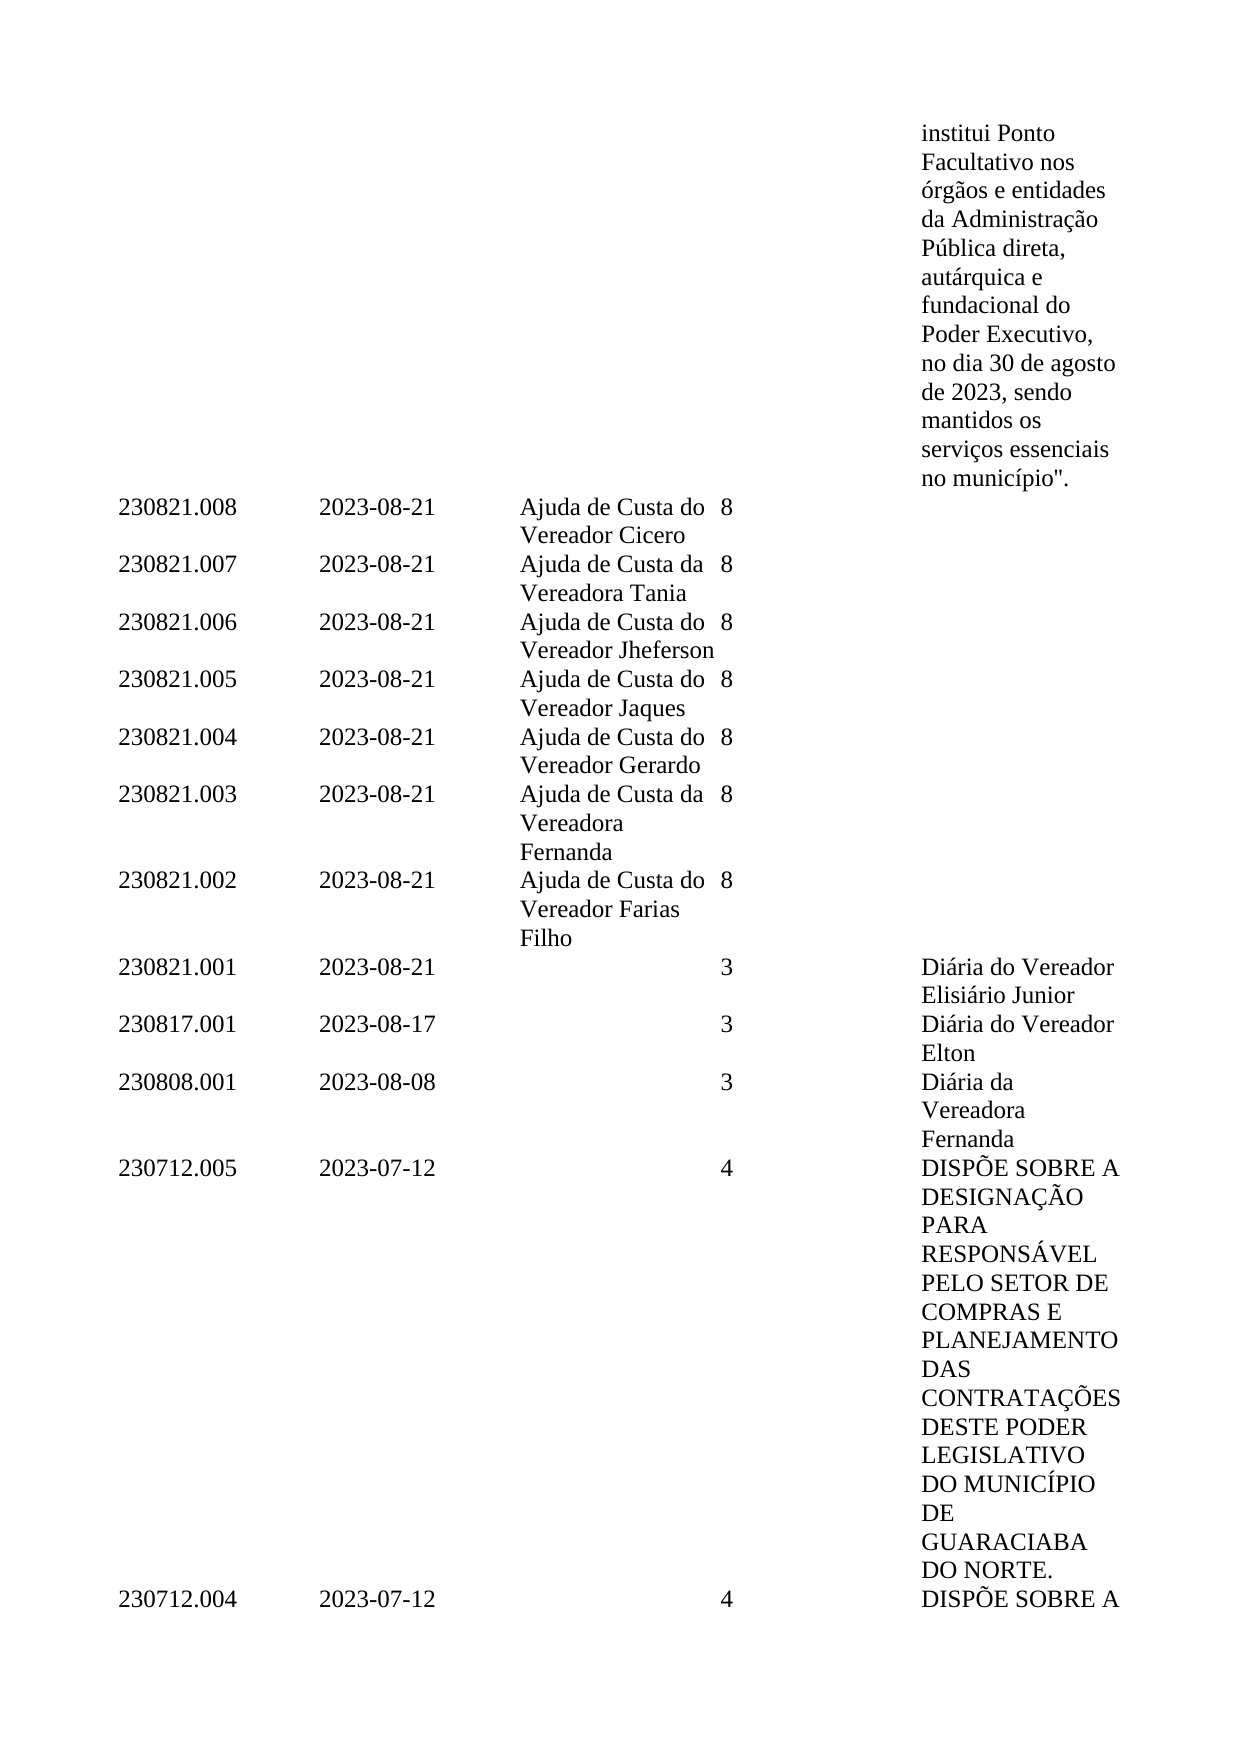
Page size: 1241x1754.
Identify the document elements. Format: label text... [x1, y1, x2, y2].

table_cell 8 [720, 607, 921, 664]
table_cell Diária do Vereador Elisiário Junior [921, 952, 1122, 1009]
table_cell Diária da Vereadora Fernanda [921, 1067, 1122, 1153]
table_cell [921, 664, 1122, 722]
table_cell Ajuda de Custa da Vereadora Fernanda [520, 779, 720, 866]
table_cell [921, 549, 1122, 607]
table_cell 4 [720, 1153, 921, 1584]
table_cell 8 [720, 779, 921, 866]
table_cell DISPÕE SOBRE A DESIGNAÇÃO PARA RESPONSÁVEL PELO SETOR DE COMPRAS E PLANEJAMENTO DAS CONTRATAÇÕES DESTE PODER LEGISLATIVO DO MUNICÍPIO DE GUARACIABA DO NORTE. [921, 1153, 1122, 1584]
table_cell 2023-08-08 [319, 1067, 519, 1153]
table_cell 230712.005 [118, 1153, 319, 1584]
table_cell [118, 118, 319, 492]
table_cell 2023-08-21 [319, 664, 519, 722]
table_cell [520, 1009, 720, 1067]
table_cell [720, 118, 921, 492]
table_cell 2023-08-21 [319, 779, 519, 866]
table_cell [921, 779, 1122, 866]
table_cell 2023-08-21 [319, 549, 519, 607]
table_cell 2023-08-21 [319, 607, 519, 664]
table_cell 2023-08-21 [319, 492, 519, 549]
table_cell 8 [720, 866, 921, 952]
table_cell 230821.007 [118, 549, 319, 607]
table_cell [520, 952, 720, 1009]
table_cell 230817.001 [118, 1009, 319, 1067]
table_cell 230821.006 [118, 607, 319, 664]
table_cell Ajuda de Custa do Vereador Jheferson [520, 607, 720, 664]
table_cell 2023-08-17 [319, 1009, 519, 1067]
table_cell 8 [720, 549, 921, 607]
table_cell 230712.004 [118, 1584, 319, 1613]
table_cell Ajuda de Custa da Vereadora Tania [520, 549, 720, 607]
table_cell Ajuda de Custa do Vereador Cicero [520, 492, 720, 549]
table_cell 230821.008 [118, 492, 319, 549]
table_cell Diária do Vereador Elton [921, 1009, 1122, 1067]
table_cell 8 [720, 492, 921, 549]
table_cell 8 [720, 722, 921, 779]
table_cell [520, 1067, 720, 1153]
table_cell [520, 118, 720, 492]
table_cell [921, 722, 1122, 779]
table_cell [520, 1153, 720, 1584]
table_cell [921, 866, 1122, 952]
table_cell Ajuda de Custa do Vereador Farias Filho [520, 866, 720, 952]
table_cell 3 [720, 1009, 921, 1067]
table_cell [921, 492, 1122, 549]
table_cell 230821.002 [118, 866, 319, 952]
table_cell 230821.001 [118, 952, 319, 1009]
table_cell 2023-08-21 [319, 866, 519, 952]
table_cell [520, 1584, 720, 1613]
table_cell 230808.001 [118, 1067, 319, 1153]
table_cell [319, 118, 519, 492]
table_cell 2023-08-21 [319, 722, 519, 779]
table_cell Ajuda de Custa do Vereador Gerardo [520, 722, 720, 779]
table_cell 2023-07-12 [319, 1584, 519, 1613]
table_cell 2023-07-12 [319, 1153, 519, 1584]
table_cell 8 [720, 664, 921, 722]
table_cell Ajuda de Custa do Vereador Jaques [520, 664, 720, 722]
table_cell 2023-08-21 [319, 952, 519, 1009]
table_cell [921, 607, 1122, 664]
table_cell 230821.003 [118, 779, 319, 866]
table_cell 4 [720, 1584, 921, 1613]
table_cell 3 [720, 1067, 921, 1153]
table_cell 3 [720, 952, 921, 1009]
table_cell DISPÕE SOBRE A [921, 1584, 1122, 1613]
table_cell institui Ponto Facultativo nos órgãos e entidades da Administração Pública direta, autárquica e fundacional do Poder Executivo, no dia 30 de agosto de 2023, sendo mantidos os serviços essenciais no município''. [921, 118, 1122, 492]
table_cell 230821.004 [118, 722, 319, 779]
table_cell 230821.005 [118, 664, 319, 722]
